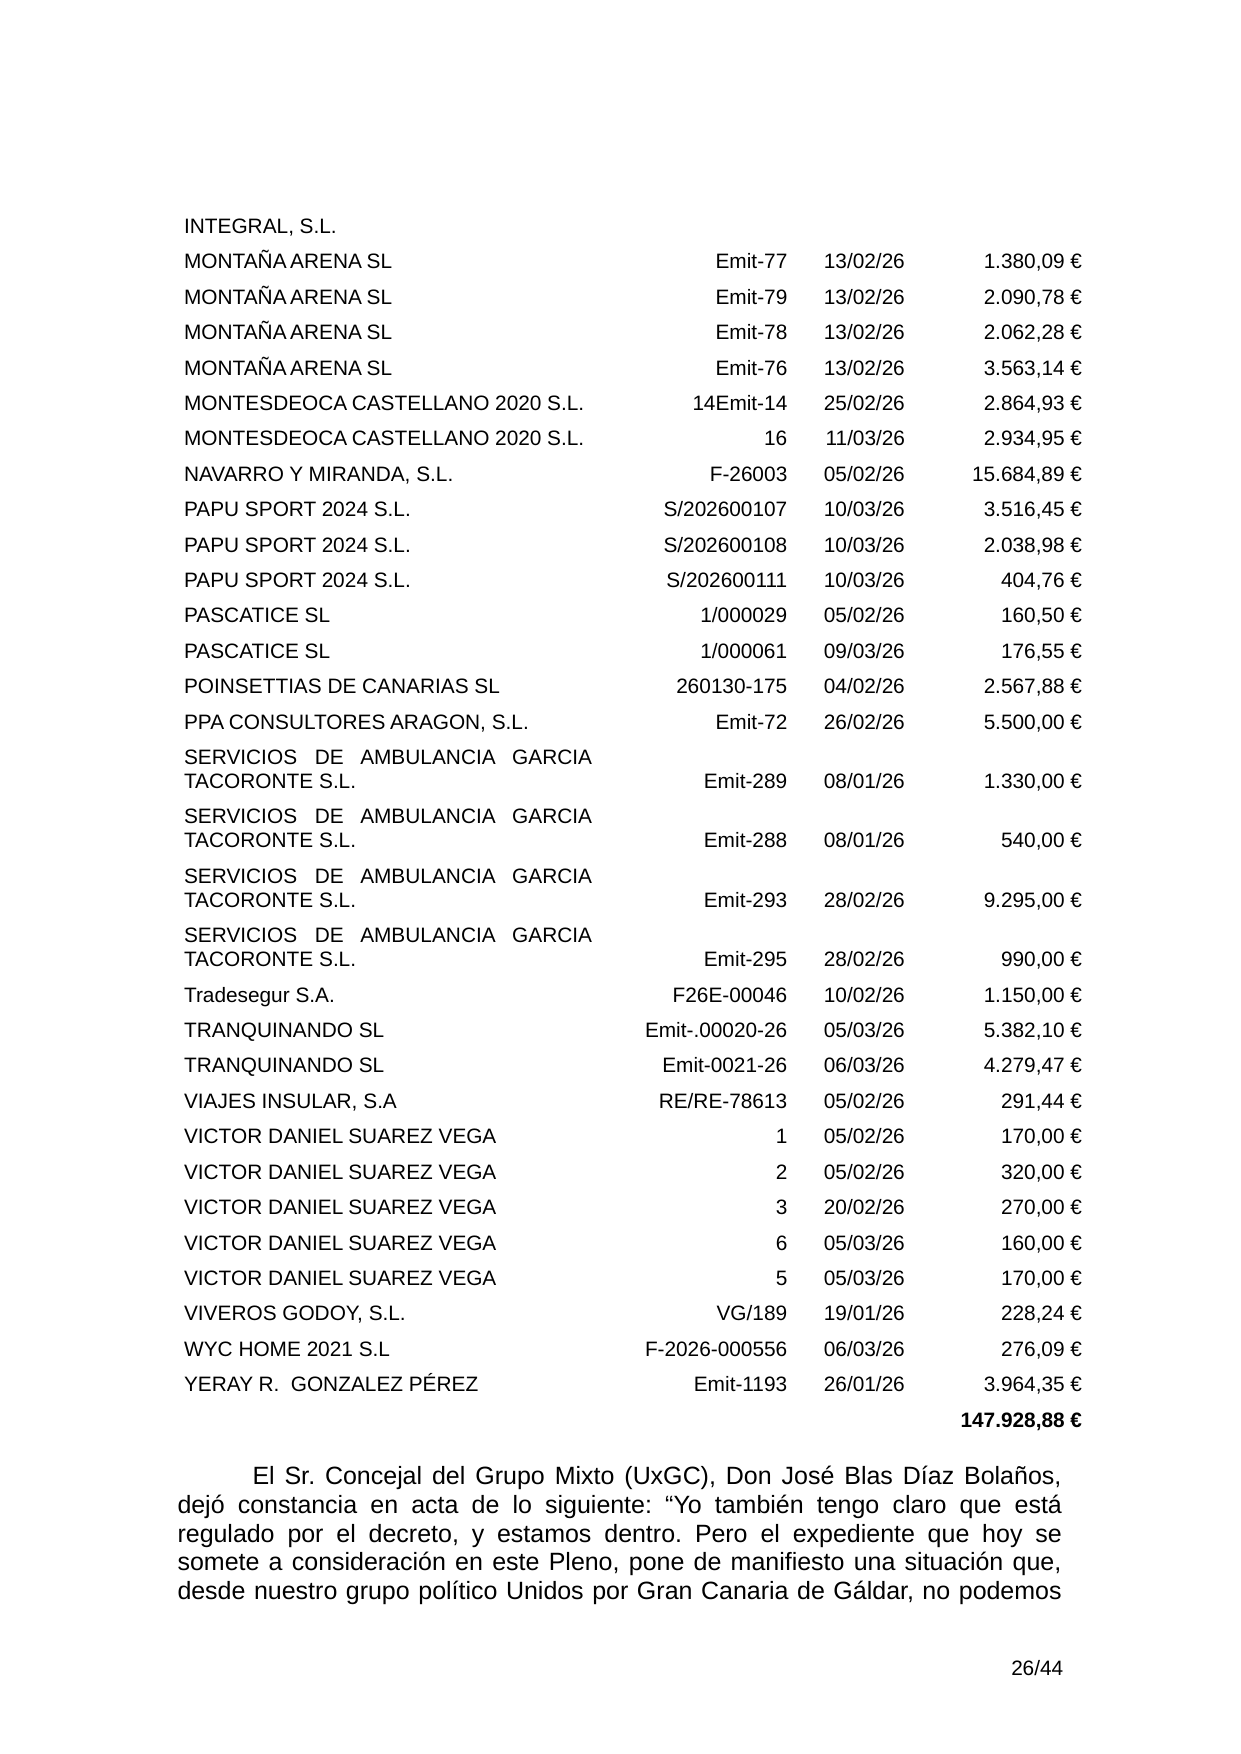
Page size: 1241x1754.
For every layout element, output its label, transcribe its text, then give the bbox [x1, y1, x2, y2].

table_cell 05/02/26 [793, 1154, 910, 1189]
table_cell 320,00 € [910, 1154, 1087, 1189]
table_cell SERVICIOS DE AMBULANCIA GARCIA TACORONTE S.L. [178, 739, 598, 798]
table_cell 1.330,00 € [910, 739, 1087, 798]
table_cell 11/03/26 [793, 420, 910, 456]
table_cell 25/02/26 [793, 385, 910, 420]
table_cell Emit-295 [598, 917, 793, 977]
table_cell 5.500,00 € [910, 704, 1087, 739]
table_cell 08/01/26 [793, 739, 910, 798]
table_cell Emit-1193 [598, 1366, 793, 1402]
table_cell 2.090,78 € [910, 279, 1087, 314]
table_cell Emit-79 [598, 279, 793, 314]
table_cell 04/02/26 [793, 668, 910, 704]
table_cell VICTOR DANIEL SUAREZ VEGA [178, 1189, 598, 1224]
table_cell 160,50 € [910, 598, 1087, 633]
table_cell 13/02/26 [793, 243, 910, 279]
table_cell 1.380,09 € [910, 243, 1087, 279]
table_cell NAVARRO Y MIRANDA, S.L. [178, 456, 598, 491]
table_cell Emit-293 [598, 858, 793, 917]
table_cell 10/02/26 [793, 977, 910, 1012]
table_cell 2 [598, 1154, 793, 1189]
table_cell 404,76 € [910, 562, 1087, 597]
table_cell 270,00 € [910, 1189, 1087, 1224]
table_cell WYC HOME 2021 S.L [178, 1331, 598, 1366]
table_cell 05/02/26 [793, 1118, 910, 1154]
table_cell 2.864,93 € [910, 385, 1087, 420]
table_cell 15.684,89 € [910, 456, 1087, 491]
table_cell 13/02/26 [793, 279, 910, 314]
table_cell Emit-76 [598, 350, 793, 385]
table_cell MONTAÑA ARENA SL [178, 243, 598, 279]
table_cell SERVICIOS DE AMBULANCIA GARCIA TACORONTE S.L. [178, 858, 598, 917]
table_cell PASCATICE SL [178, 633, 598, 668]
text El Sr. Concejal del Grupo Mixto (UxGC), Don José Blas Díaz Bolaños, dejó constancia en acta de lo siguiente: “Yo también tengo claro que está regulado por el decreto, y estamos dentro. Pero el expediente que hoy se somete a consideración en este Pleno, pone de manifiesto una situación que, desde nuestro grupo político Unidos por Gran Canaria de Gáldar, no podemos [177, 1461, 1063, 1605]
table_cell 06/03/26 [793, 1331, 910, 1366]
table_cell 176,55 € [910, 633, 1087, 668]
table_cell VICTOR DANIEL SUAREZ VEGA [178, 1260, 598, 1295]
table_cell 3.563,14 € [910, 350, 1087, 385]
table_cell 2.567,88 € [910, 668, 1087, 704]
table_cell 540,00 € [910, 799, 1087, 858]
table_cell 13/02/26 [793, 314, 910, 349]
table_cell PAPU SPORT 2024 S.L. [178, 527, 598, 562]
table_cell F26E-00046 [598, 977, 793, 1012]
table_cell 2.062,28 € [910, 314, 1087, 349]
table_cell 06/03/26 [793, 1048, 910, 1083]
table_cell 26/02/26 [793, 704, 910, 739]
table_cell PASCATICE SL [178, 598, 598, 633]
table_cell 10/03/26 [793, 491, 910, 527]
table_cell YERAY R. GONZALEZ PÉREZ [178, 1366, 598, 1402]
table_cell Emit-72 [598, 704, 793, 739]
table_cell 3.964,35 € [910, 1366, 1087, 1402]
table_cell PAPU SPORT 2024 S.L. [178, 562, 598, 597]
table_cell MONTESDEOCA CASTELLANO 2020 S.L. [178, 385, 598, 420]
table_cell 05/02/26 [793, 1083, 910, 1118]
table_cell 228,24 € [910, 1295, 1087, 1331]
table_cell [598, 208, 793, 243]
table_cell 1 [598, 1118, 793, 1154]
table_cell 1/000029 [598, 598, 793, 633]
table_cell 05/02/26 [793, 598, 910, 633]
table_cell S/202600111 [598, 562, 793, 597]
table_cell S/202600108 [598, 527, 793, 562]
table_cell Emit-.00020-26 [598, 1012, 793, 1047]
table_cell VICTOR DANIEL SUAREZ VEGA [178, 1118, 598, 1154]
table_cell [910, 208, 1087, 243]
table_cell 291,44 € [910, 1083, 1087, 1118]
table_cell POINSETTIAS DE CANARIAS SL [178, 668, 598, 704]
table_cell F-26003 [598, 456, 793, 491]
table_cell 3.516,45 € [910, 491, 1087, 527]
table_cell 19/01/26 [793, 1295, 910, 1331]
table_cell 1.150,00 € [910, 977, 1087, 1012]
table_cell Emit-288 [598, 799, 793, 858]
table_cell 2.934,95 € [910, 420, 1087, 456]
table_cell MONTESDEOCA CASTELLANO 2020 S.L. [178, 420, 598, 456]
table_cell [793, 1402, 910, 1437]
table_cell VICTOR DANIEL SUAREZ VEGA [178, 1225, 598, 1260]
table_cell RE/RE-78613 [598, 1083, 793, 1118]
table_cell TRANQUINANDO SL [178, 1012, 598, 1047]
table_cell Emit-0021-26 [598, 1048, 793, 1083]
table_cell MONTAÑA ARENA SL [178, 350, 598, 385]
table_cell [793, 208, 910, 243]
table_cell 08/01/26 [793, 799, 910, 858]
table_cell 20/02/26 [793, 1189, 910, 1224]
table_cell 26/01/26 [793, 1366, 910, 1402]
table_cell INTEGRAL, S.L. [178, 208, 598, 243]
table_cell 16 [598, 420, 793, 456]
table_cell 9.295,00 € [910, 858, 1087, 917]
table_cell 990,00 € [910, 917, 1087, 977]
table_cell VIAJES INSULAR, S.A [178, 1083, 598, 1118]
table_cell S/202600107 [598, 491, 793, 527]
table_cell [598, 1402, 793, 1437]
table_cell 147.928,88 € [910, 1402, 1087, 1437]
table_cell 28/02/26 [793, 858, 910, 917]
table_cell 3 [598, 1189, 793, 1224]
table_cell 10/03/26 [793, 562, 910, 597]
table_cell F-2026-000556 [598, 1331, 793, 1366]
table_cell 260130-175 [598, 668, 793, 704]
table_cell 13/02/26 [793, 350, 910, 385]
table_cell 4.279,47 € [910, 1048, 1087, 1083]
table_cell 5.382,10 € [910, 1012, 1087, 1047]
table_cell PAPU SPORT 2024 S.L. [178, 491, 598, 527]
table_cell 10/03/26 [793, 527, 910, 562]
table_cell 1/000061 [598, 633, 793, 668]
table_cell 05/03/26 [793, 1012, 910, 1047]
table_cell 09/03/26 [793, 633, 910, 668]
table_cell VG/189 [598, 1295, 793, 1331]
table_cell VICTOR DANIEL SUAREZ VEGA [178, 1154, 598, 1189]
table_cell MONTAÑA ARENA SL [178, 314, 598, 349]
table_cell 6 [598, 1225, 793, 1260]
table_cell 2.038,98 € [910, 527, 1087, 562]
table_cell 170,00 € [910, 1118, 1087, 1154]
table_cell Tradesegur S.A. [178, 977, 598, 1012]
table_cell PPA CONSULTORES ARAGON, S.L. [178, 704, 598, 739]
table_cell 05/03/26 [793, 1225, 910, 1260]
table_cell 170,00 € [910, 1260, 1087, 1295]
table_cell [178, 1402, 598, 1437]
table_cell MONTAÑA ARENA SL [178, 279, 598, 314]
table_cell 160,00 € [910, 1225, 1087, 1260]
table_cell 05/03/26 [793, 1260, 910, 1295]
table_cell Emit-77 [598, 243, 793, 279]
table_cell 14Emit-14 [598, 385, 793, 420]
table_cell 5 [598, 1260, 793, 1295]
table_cell 05/02/26 [793, 456, 910, 491]
table_cell SERVICIOS DE AMBULANCIA GARCIA TACORONTE S.L. [178, 799, 598, 858]
table_cell 276,09 € [910, 1331, 1087, 1366]
table_cell Emit-78 [598, 314, 793, 349]
table_cell SERVICIOS DE AMBULANCIA GARCIA TACORONTE S.L. [178, 917, 598, 977]
table_cell VIVEROS GODOY, S.L. [178, 1295, 598, 1331]
table_cell Emit-289 [598, 739, 793, 798]
table_cell TRANQUINANDO SL [178, 1048, 598, 1083]
table_cell 28/02/26 [793, 917, 910, 977]
